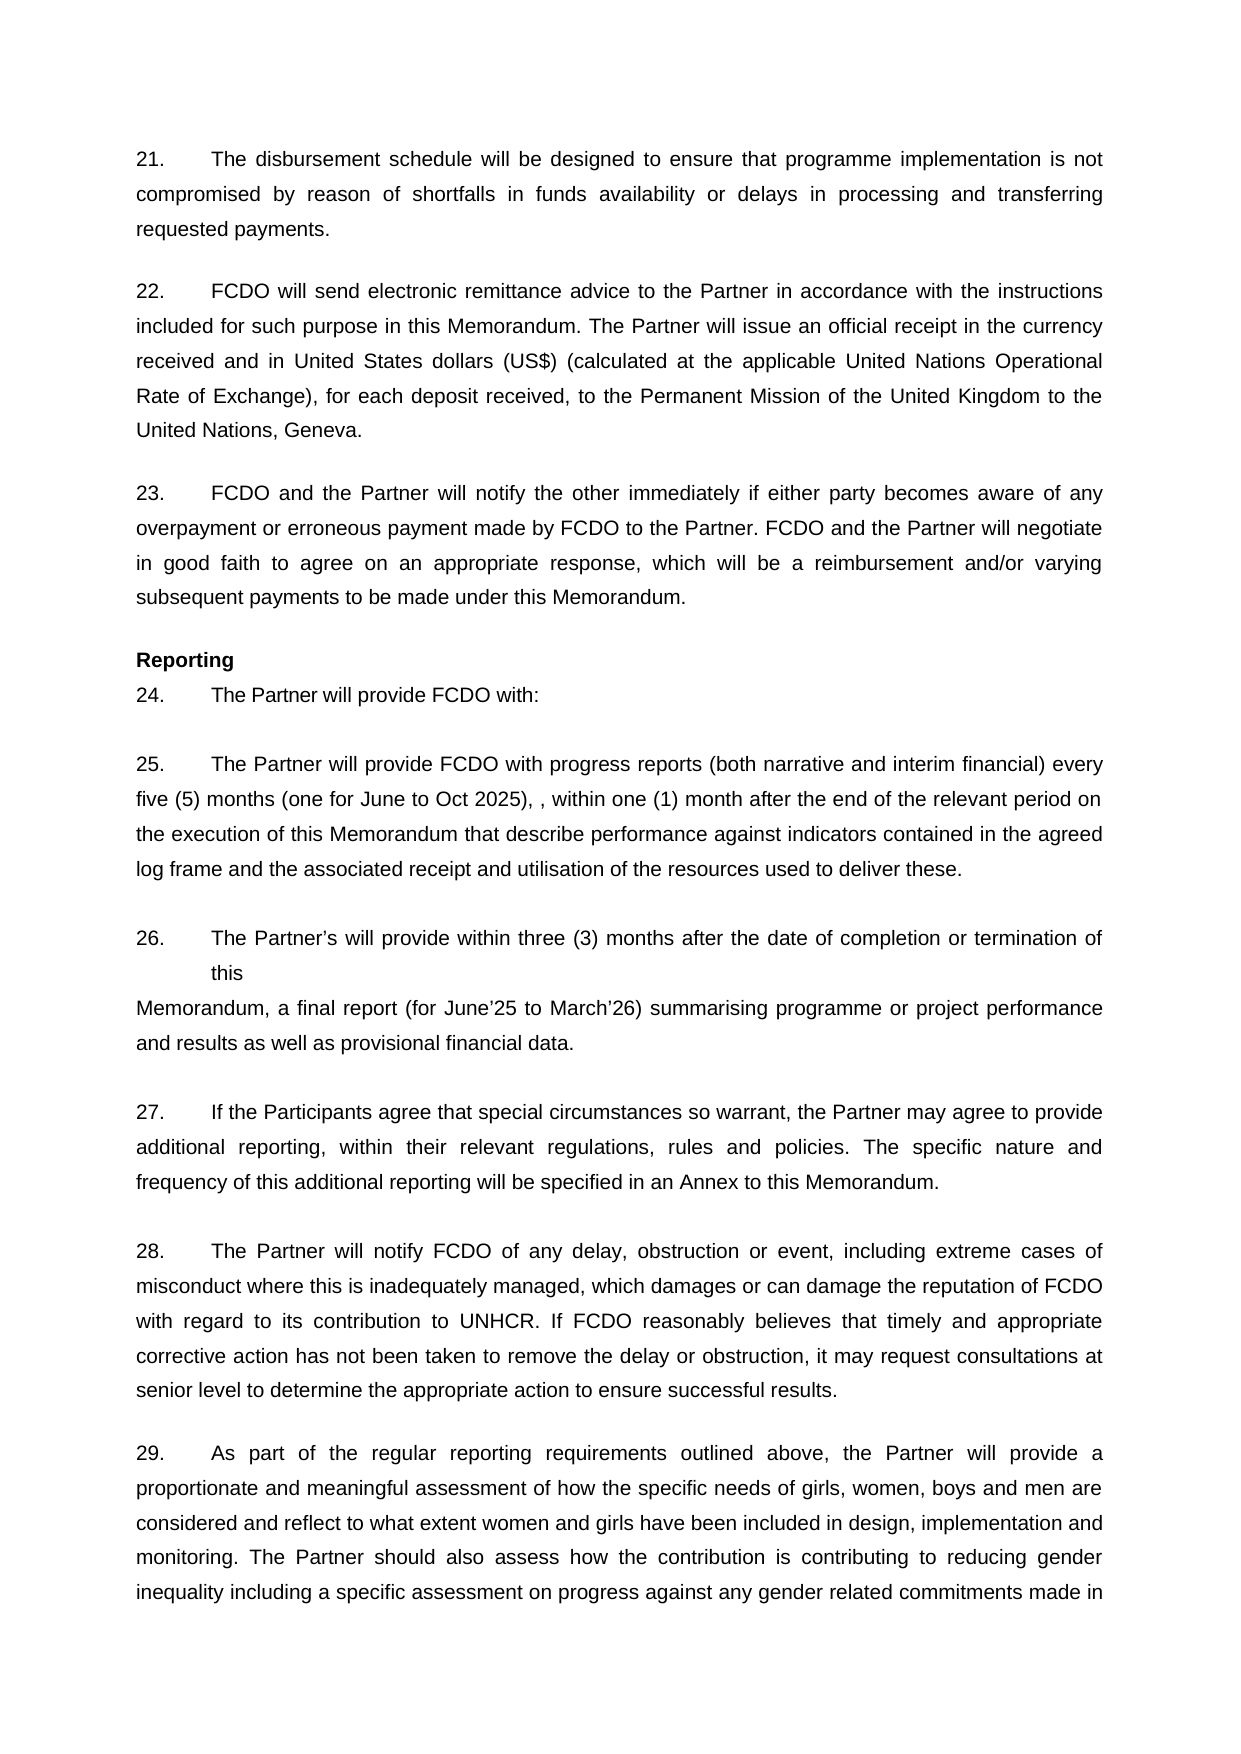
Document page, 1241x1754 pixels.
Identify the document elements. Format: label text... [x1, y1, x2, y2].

list The Partner will provide FCDO with: [136, 683, 1104, 706]
list The Partner will provide FCDO with progress reports (both narrative and interim financial) every five (5) months (one for June to Oct 2025), , within one (1) month after the end of the relevant period on the execution of this Memorandum that describe performance against indicators contained in the agreed log frame and the associated receipt and utilisation of the resources used to deliver these. [136, 753, 1104, 880]
list The Partner will notify FCDO of any delay, obstruction or event, including extreme cases of misconduct where this is inadequately managed, which damages or can damage the reputation of FCDO with regard to its contribution to UNHCR. If FCDO reasonably believes that timely and appropriate corrective action has not been taken to remove the delay or obstruction, it may request consultations at senior level to determine the appropriate action to ensure successful results. [136, 1240, 1104, 1402]
text Reporting [136, 648, 1104, 672]
list FCDO will send electronic remittance advice to the Partner in accordance with the instructions included for such purpose in this Memorandum. The Partner will issue an official receipt in the currency received and in United States dollars (US$) (calculated at the applicable United Nations Operational Rate of Exchange), for each deposit received, to the Permanent Mission of the United Kingdom to the United Nations, Geneva. [136, 280, 1104, 442]
text Memorandum, a final report (for June’25 to March’26) summarising programme or project performance and results as well as provisional financial data. [136, 996, 1104, 1054]
list As part of the regular reporting requirements outlined above, the Partner will provide a proportionate and meaningful assessment of how the specific needs of girls, women, boys and men are considered and reflect to what extent women and girls have been included in design, implementation and monitoring. The Partner should also assess how the contribution is contributing to reducing gender inequality including a specific assessment on progress against any gender related commitments made in [136, 1441, 1104, 1604]
list The Partner’s will provide within three (3) months after the date of completion or termination of this [136, 927, 1104, 985]
list If the Participants agree that special circumstances so warrant, the Partner may agree to provide additional reporting, within their relevant regulations, rules and policies. The specific nature and frequency of this additional reporting will be specified in an Annex to this Memorandum. [136, 1101, 1104, 1193]
list FCDO and the Partner will notify the other immediately if either party becomes aware of any overpayment or erroneous payment made by FCDO to the Partner. FCDO and the Partner will negotiate in good faith to agree on an appropriate response, which will be a reimbursement and/or varying subsequent payments to be made under this Memorandum. [136, 481, 1104, 609]
list The disbursement schedule will be designed to ensure that programme implementation is not compromised by reason of shortfalls in funds availability or delays in processing and transferring requested payments. [136, 148, 1104, 241]
